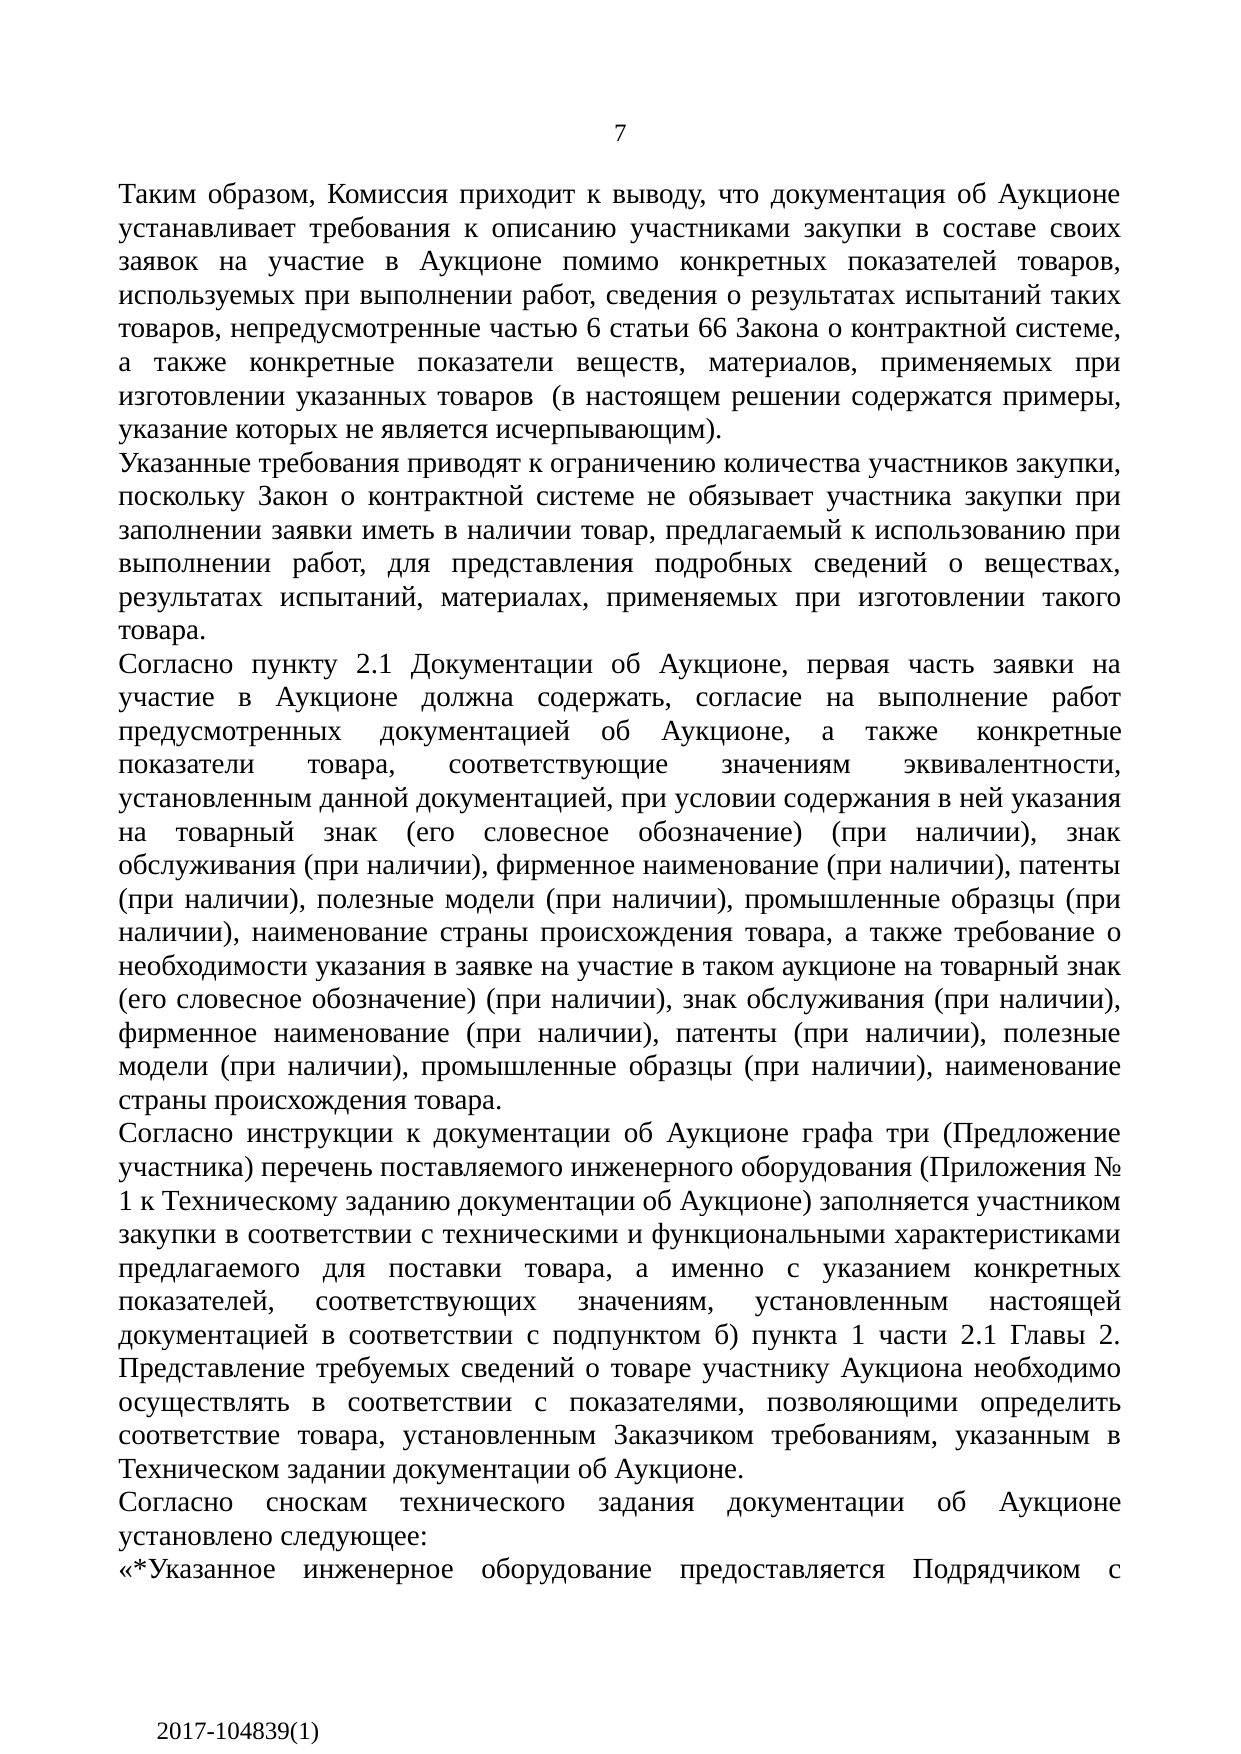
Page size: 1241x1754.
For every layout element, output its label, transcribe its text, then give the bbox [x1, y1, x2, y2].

text Указанные требования приводят к ограничению количества участников закупки, поскольку Закон о контрактной системе не обязывает участника закупки при заполнении заявки иметь в наличии товар, предлагаемый к использованию при выполнении работ, для представления подробных сведений о веществах, результатах испытаний, материалах, применяемых при изготовлении такого товара. [118, 445, 1122, 646]
text Согласно сноскам технического задания документации об Аукционе установлено следующее: [118, 1484, 1122, 1552]
text «*Указанное инженерное оборудование предоставляется Подрядчиком с [118, 1552, 1122, 1585]
text Таким образом, Комиссия приходит к выводу, что документация об Аукционе устанавливает требования к описанию участниками закупки в составе своих заявок на участие в Аукционе помимо конкретных показателей товаров, используемых при выполнении работ, сведения о результатах испытаний таких товаров, непредусмотренные частью 6 статьи 66 Закона о контрактной системе, а также конкретные показатели веществ, материалов, применяемых при изготовлении указанных товаров (в настоящем решении содержатся примеры, указание которых не является исчерпывающим). [118, 176, 1122, 445]
text Согласно пункту 2.1 Документации об Аукционе, первая часть заявки на участие в Аукционе должна содержать, согласие на выполнение работ предусмотренных документацией об Аукционе, а также конкретные показатели товара, соответствующие значениям эквивалентности, установленным данной документацией, при условии содержания в ней указания на товарный знак (его словесное обозначение) (при наличии), знак обслуживания (при наличии), фирменное наименование (при наличии), патенты (при наличии), полезные модели (при наличии), промышленные образцы (при наличии), наименование страны происхождения товара, а также требование о необходимости указания в заявке на участие в таком аукционе на товарный знак (его словесное обозначение) (при наличии), знак обслуживания (при наличии), фирменное наименование (при наличии), патенты (при наличии), полезные модели (при наличии), промышленные образцы (при наличии), наименование страны происхождения товара. [118, 646, 1122, 1116]
text Согласно инструкции к документации об Аукционе графа три (Предложение участника) перечень поставляемого инженерного оборудования (Приложения № 1 к Техническому заданию документации об Аукционе) заполняется участником закупки в соответствии с техническими и функциональными характеристиками предлагаемого для поставки товара, а именно с указанием конкретных показателей, соответствующих значениям, установленным настоящей документацией в соответствии с подпунктом б) пункта 1 части 2.1 Главы 2. Представление требуемых сведений о товаре участнику Аукциона необходимо осуществлять в соответствии с показателями, позволяющими определить соответствие товара, установленным Заказчиком требованиям, указанным в Техническом задании документации об Аукционе. [118, 1116, 1122, 1484]
